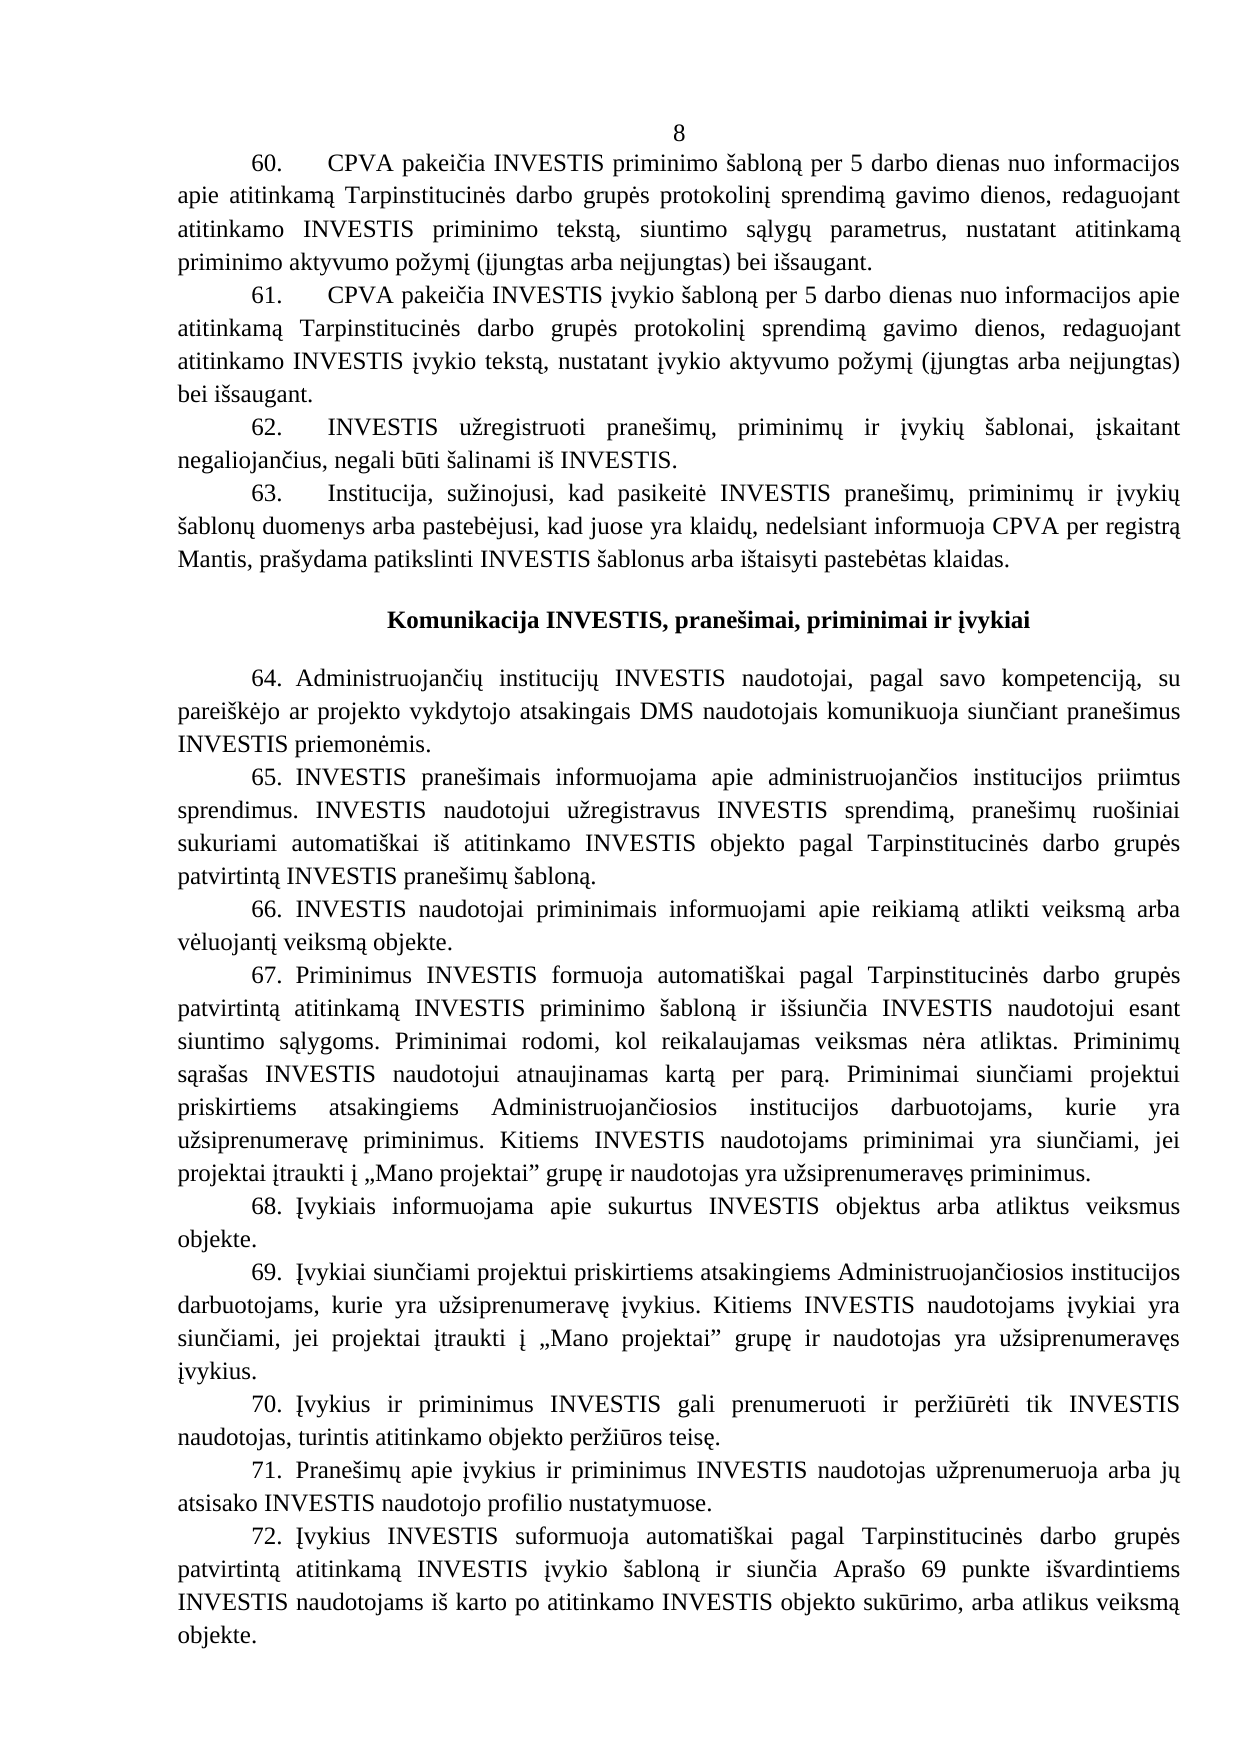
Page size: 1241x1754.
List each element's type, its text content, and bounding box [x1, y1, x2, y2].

text 64. Administruojančių institucijų INVESTIS naudotojai, pagal savo kompetenciją, su pareiškėjo ar projekto vykdytojo atsakingais DMS naudotojais komunikuoja siunčiant pranešimus INVESTIS priemonėmis. [177, 663, 1181, 757]
text 72. Įvykius INVESTIS suformuoja automatiškai pagal Tarpinstitucinės darbo grupės patvirtintą atitinkamą INVESTIS įvykio šabloną ir siunčia Aprašo 69 punkte išvardintiems INVESTIS naudotojams iš karto po atitinkamo INVESTIS objekto sukūrimo, arba atlikus veiksmą objekte. [177, 1521, 1181, 1649]
text 68. Įvykiais informuojama apie sukurtus INVESTIS objektus arba atliktus veiksmus objekte. [177, 1191, 1181, 1253]
text 71. Pranešimų apie įvykius ir priminimus INVESTIS naudotojas užprenumeruoja arba jų atsisako INVESTIS naudotojo profilio nustatymuose. [177, 1455, 1181, 1517]
text 63. Institucija, sužinojusi, kad pasikeitė INVESTIS pranešimų, priminimų ir įvykių šablonų duomenys arba pastebėjusi, kad juose yra klaidų, nedelsiant informuoja CPVA per registrą Mantis, prašydama patikslinti INVESTIS šablonus arba ištaisyti pastebėtas klaidas. [177, 478, 1181, 573]
text 67. Priminimus INVESTIS formuoja automatiškai pagal Tarpinstitucinės darbo grupės patvirtintą atitinkamą INVESTIS priminimo šabloną ir išsiunčia INVESTIS naudotojui esant siuntimo sąlygoms. Priminimai rodomi, kol reikalaujamas veiksmas nėra atliktas. Priminimų sąrašas INVESTIS naudotojui atnaujinamas kartą per parą. Priminimai siunčiami projektui priskirtiems atsakingiems Administruojančiosios institucijos darbuotojams, kurie yra užsiprenumeravę priminimus. Kitiems INVESTIS naudotojams priminimai yra siunčiami, jei projektai įtraukti į „Mano projektai” grupę ir naudotojas yra užsiprenumeravęs priminimus. [177, 960, 1181, 1187]
text 66. INVESTIS naudotojai priminimais informuojami apie reikiamą atlikti veiksmą arba vėluojantį veiksmą objekte. [177, 894, 1181, 956]
text 70. Įvykius ir priminimus INVESTIS gali prenumeruoti ir peržiūrėti tik INVESTIS naudotojas, turintis atitinkamo objekto peržiūros teisę. [177, 1389, 1181, 1451]
subtitle Komunikacija INVESTIS, pranešimai, priminimai ir įvykiai [177, 606, 1181, 634]
text 65. INVESTIS pranešimais informuojama apie administruojančios institucijos priimtus sprendimus. INVESTIS naudotojui užregistravus INVESTIS sprendimą, pranešimų ruošiniai sukuriami automatiškai iš atitinkamo INVESTIS objekto pagal Tarpinstitucinės darbo grupės patvirtintą INVESTIS pranešimų šabloną. [177, 762, 1181, 889]
text 62. INVESTIS užregistruoti pranešimų, priminimų ir įvykių šablonai, įskaitant negaliojančius, negali būti šalinami iš INVESTIS. [177, 412, 1181, 473]
text 69. Įvykiai siunčiami projektui priskirtiems atsakingiems Administruojančiosios institucijos darbuotojams, kurie yra užsiprenumeravę įvykius. Kitiems INVESTIS naudotojams įvykiai yra siunčiami, jei projektai įtraukti į „Mano projektai” grupę ir naudotojas yra užsiprenumeravęs įvykius. [177, 1257, 1181, 1385]
text 61. CPVA pakeičia INVESTIS įvykio šabloną per 5 darbo dienas nuo informacijos apie atitinkamą Tarpinstitucinės darbo grupės protokolinį sprendimą gavimo dienos, redaguojant atitinkamo INVESTIS įvykio tekstą, nustatant įvykio aktyvumo požymį (įjungtas arba neįjungtas) bei išsaugant. [177, 280, 1181, 407]
text 60. CPVA pakeičia INVESTIS priminimo šabloną per 5 darbo dienas nuo informacijos apie atitinkamą Tarpinstitucinės darbo grupės protokolinį sprendimą gavimo dienos, redaguojant atitinkamo INVESTIS priminimo tekstą, siuntimo sąlygų parametrus, nustatant atitinkamą priminimo aktyvumo požymį (įjungtas arba neįjungtas) bei išsaugant. [177, 148, 1181, 275]
